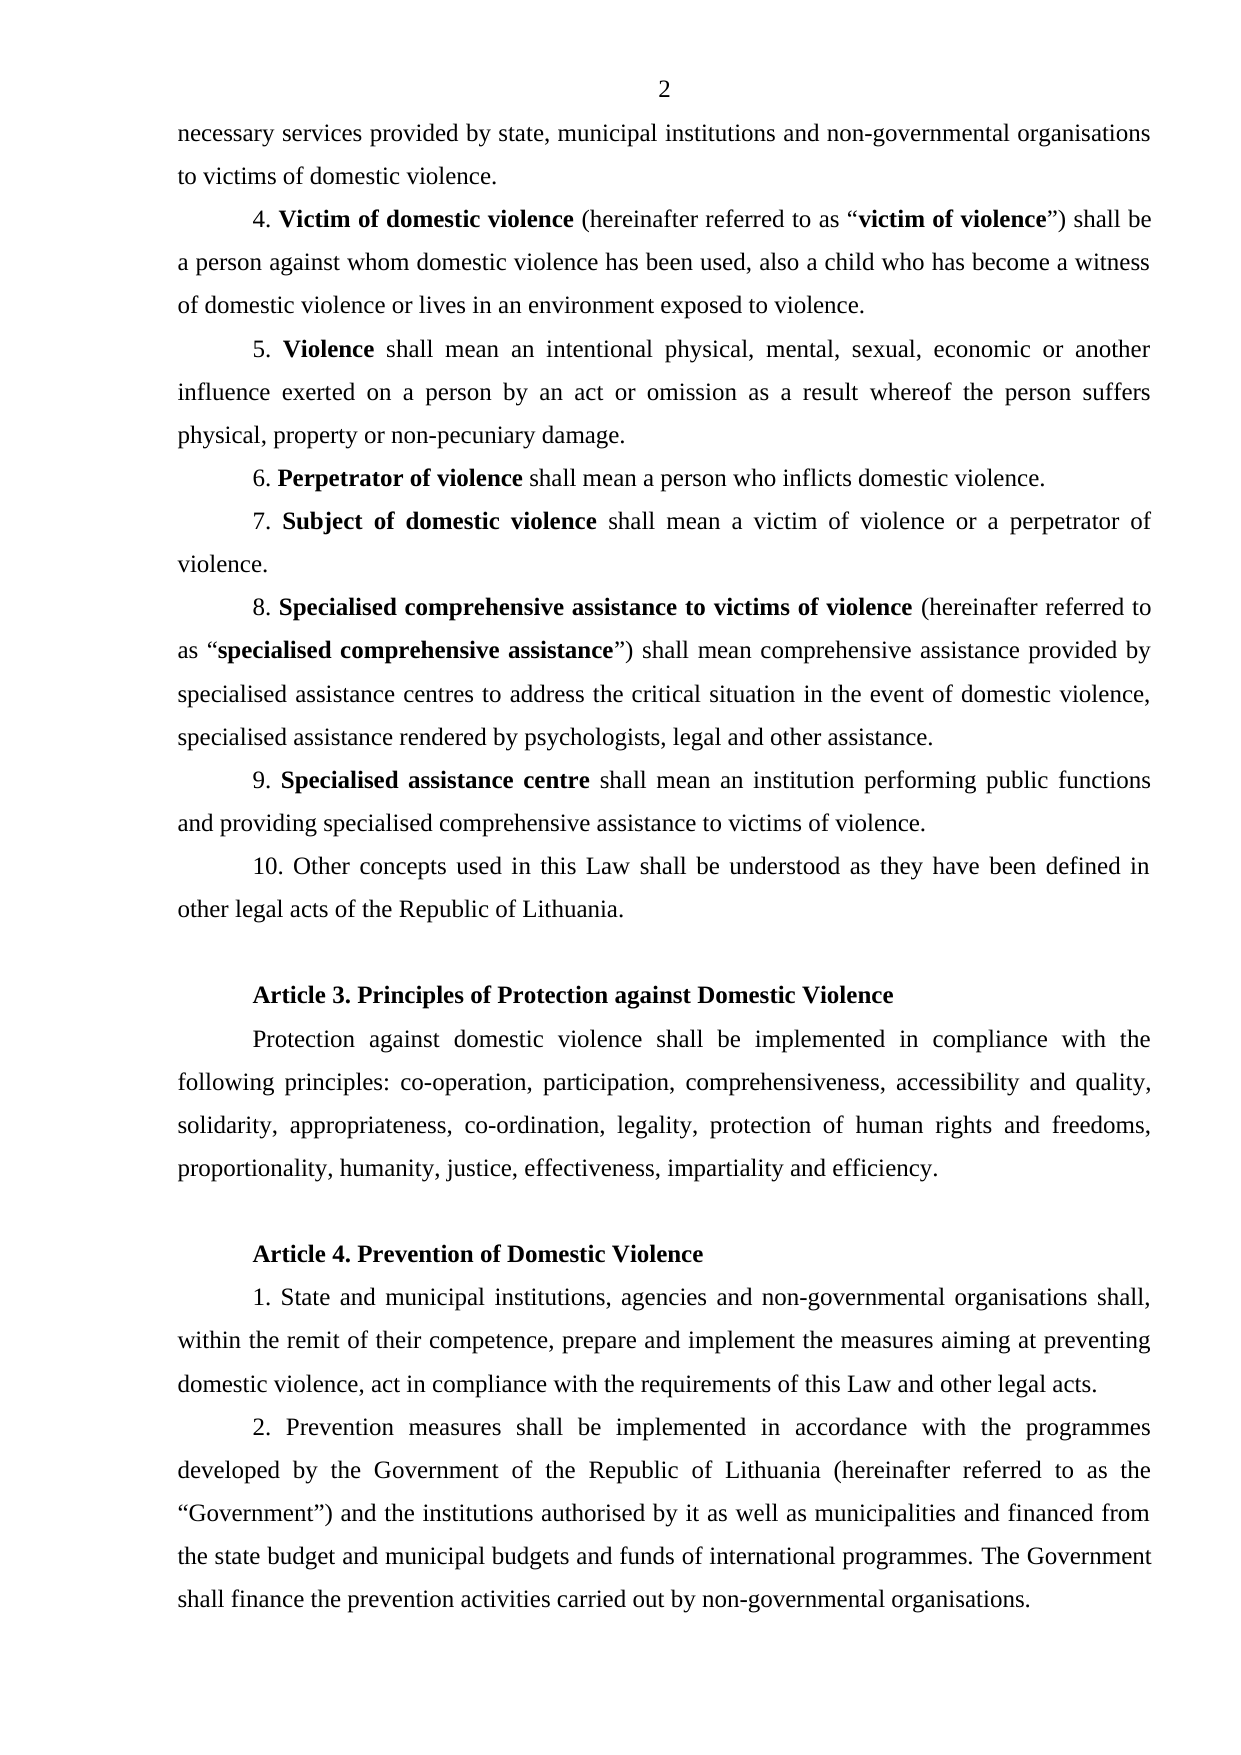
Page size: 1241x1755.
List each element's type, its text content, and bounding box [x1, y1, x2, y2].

text 6. Perpetrator of violence shall mean a person who inflicts domestic violence. [177, 463, 1152, 492]
text Article 4. Prevention of Domestic Violence [177, 1239, 1152, 1268]
text 7. Subject of domestic violence shall mean a victim of violence or a perpetrator of violence. [177, 506, 1152, 578]
text 4. Victim of domestic violence (hereinafter referred to as “victim of violence”) shall be a person against whom domestic violence has been used, also a child who has become a witness of domestic violence or lives in an environment exposed to violence. [177, 204, 1152, 319]
text necessary services provided by state, municipal institutions and non-governmental organisations to victims of domestic violence. [177, 118, 1152, 190]
text Article 3. Principles of Protection against Domestic Violence [177, 981, 1152, 1009]
text 10. Other concepts used in this Law shall be understood as they have been defined in other legal acts of the Republic of Lithuania. [177, 851, 1152, 923]
text 1. State and municipal institutions, agencies and non-governmental organisations shall, within the remit of their competence, prepare and implement the measures aiming at preventing domestic violence, act in compliance with the requirements of this Law and other legal acts. [177, 1282, 1152, 1397]
text 8. Specialised comprehensive assistance to victims of violence (hereinafter referred to as “specialised comprehensive assistance”) shall mean comprehensive assistance provided by specialised assistance centres to address the critical situation in the event of domestic violence, specialised assistance rendered by psychologists, legal and other assistance. [177, 592, 1152, 751]
text 9. Specialised assistance centre shall mean an institution performing public functions and providing specialised comprehensive assistance to victims of violence. [177, 765, 1152, 837]
text Protection against domestic violence shall be implemented in compliance with the following principles: co-operation, participation, comprehensiveness, accessibility and quality, solidarity, appropriateness, co-ordination, legality, protection of human rights and freedoms, proportionality, humanity, justice, effectiveness, impartiality and efficiency. [177, 1024, 1152, 1182]
text 2. Prevention measures shall be implemented in accordance with the programmes developed by the Government of the Republic of Lithuania (hereinafter referred to as the “Government”) and the institutions authorised by it as well as municipalities and financed from the state budget and municipal budgets and funds of international programmes. The Government shall finance the prevention activities carried out by non-governmental organisations. [177, 1412, 1152, 1613]
text 5. Violence shall mean an intentional physical, mental, sexual, economic or another influence exerted on a person by an act or omission as a result whereof the person suffers physical, property or non-pecuniary damage. [177, 334, 1152, 449]
